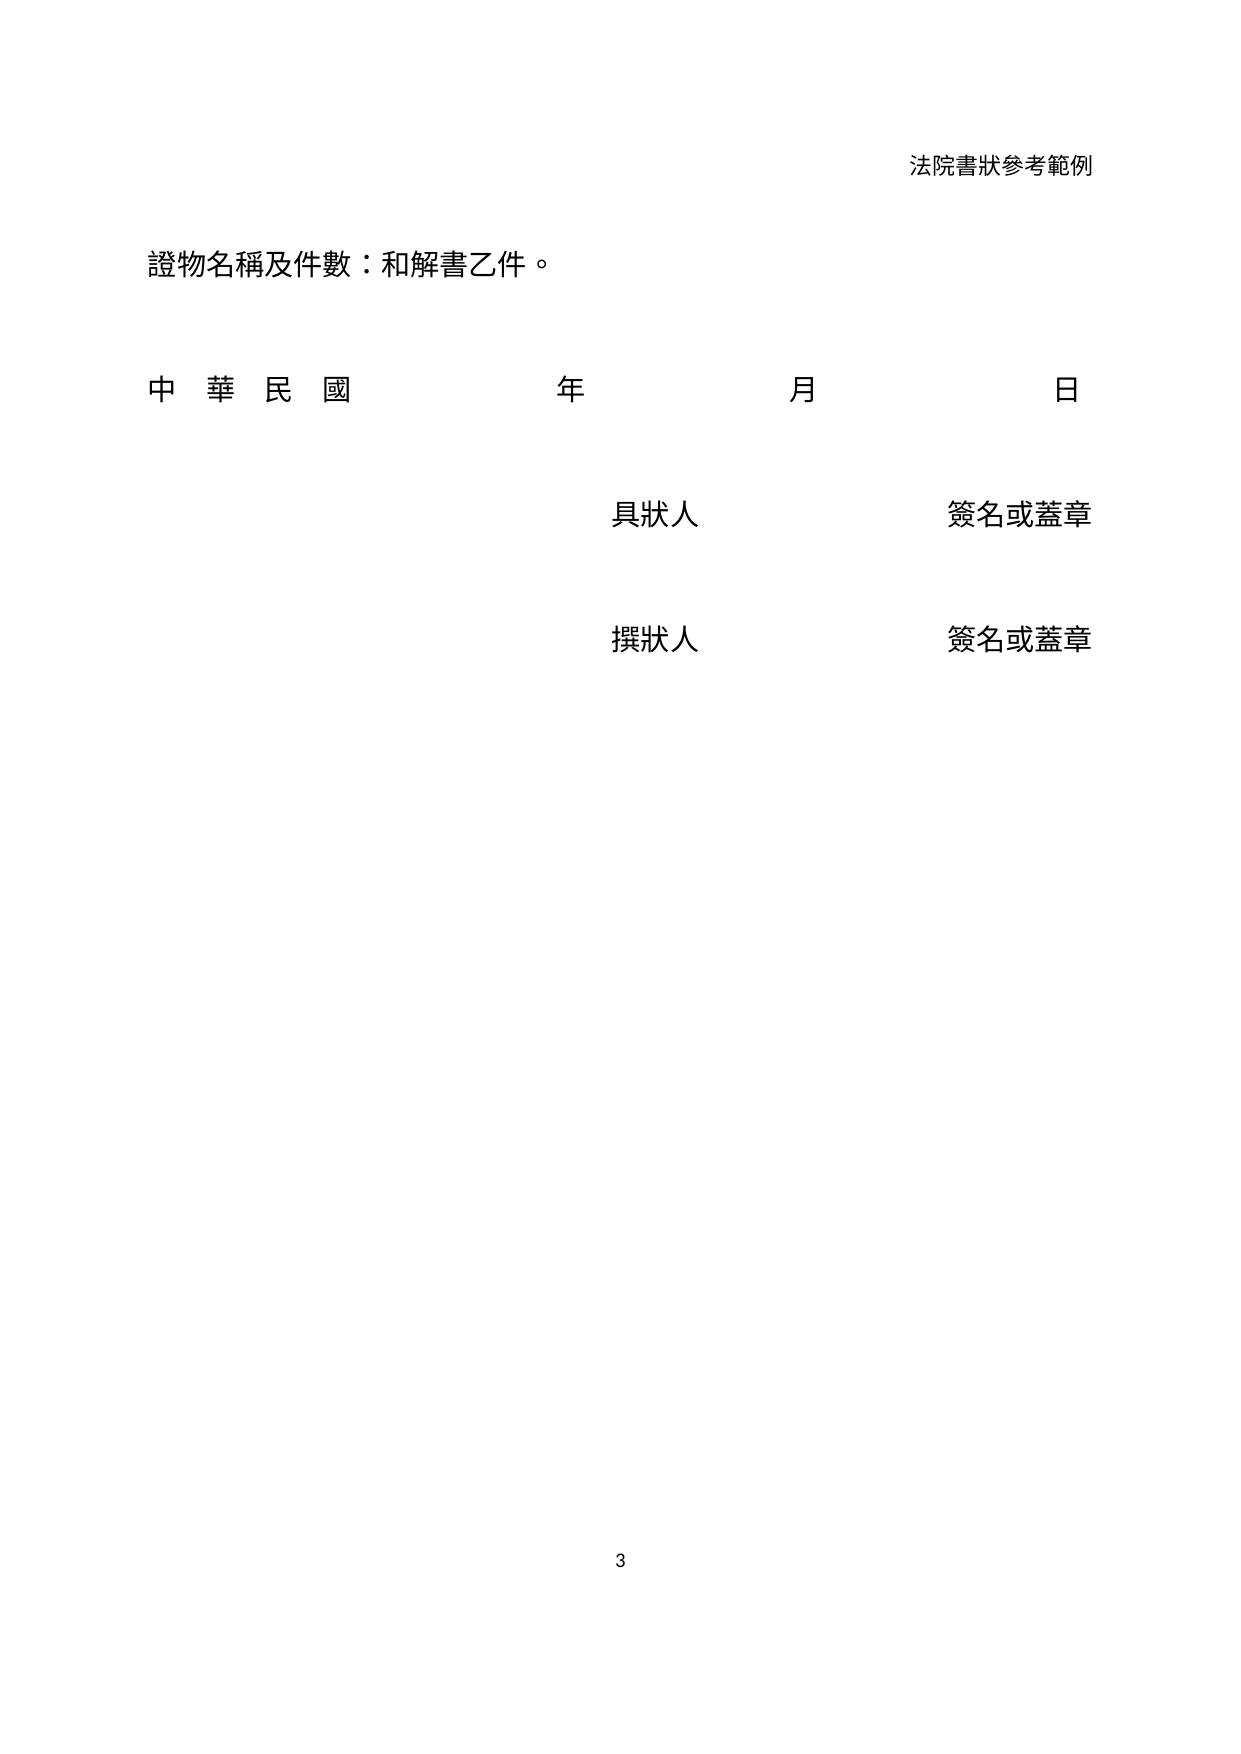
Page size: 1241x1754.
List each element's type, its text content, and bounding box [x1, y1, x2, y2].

text 中 華 民 國 年 月 日 [148, 346, 1092, 408]
text 具狀人 簽名或蓋章 [148, 471, 1092, 533]
text 撰狀人 簽名或蓋章 [148, 596, 1092, 658]
text 證物名稱及件數：和解書乙件。 [148, 221, 1092, 283]
